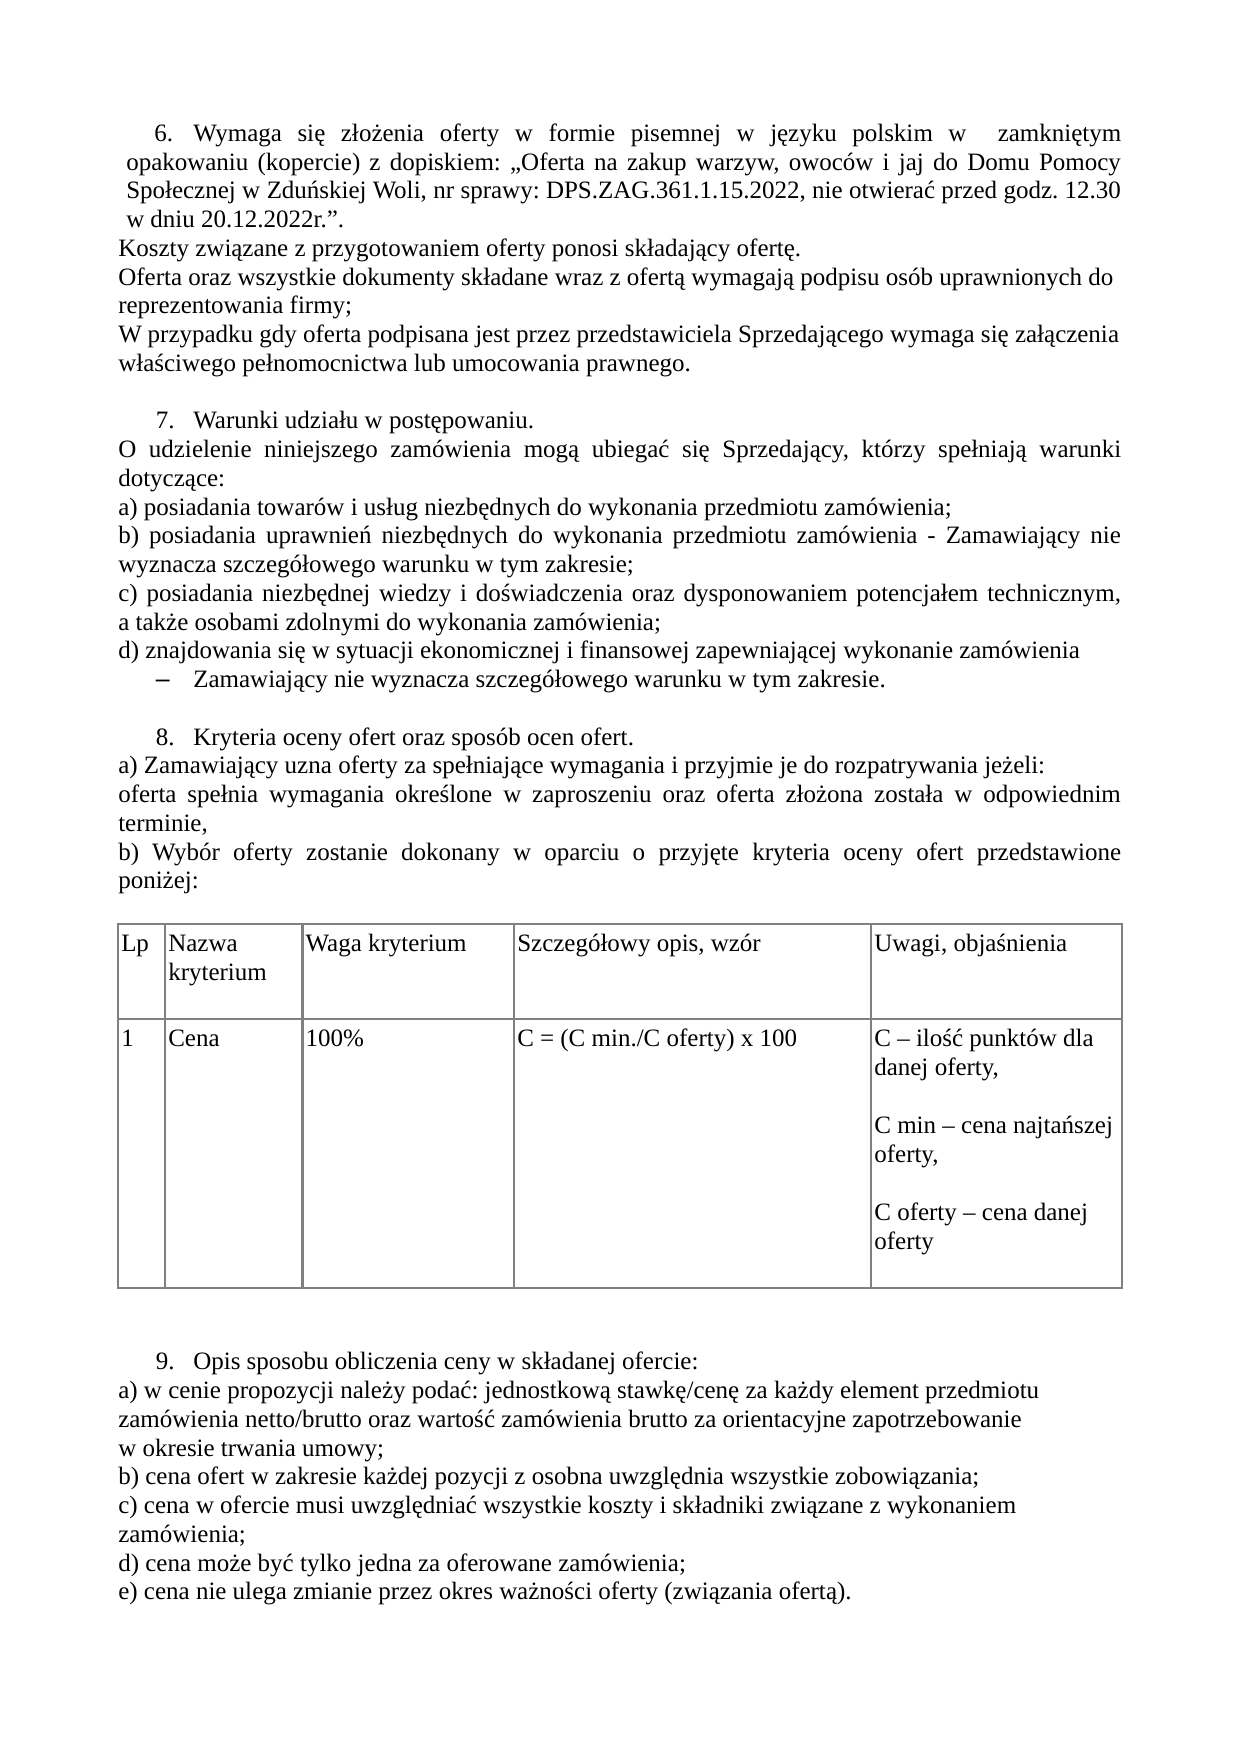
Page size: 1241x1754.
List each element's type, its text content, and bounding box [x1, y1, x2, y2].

text b) cena ofert w zakresie każdej pozycji z osobna uwzględnia wszystkie zobowiązania; [118, 1461, 1122, 1490]
table_cell C – ilość punktów dla danej oferty, C min – cena najtańszej oferty, C oferty – cena danej oferty [872, 1020, 1121, 1287]
text c) posiadania niezbędnej wiedzy i doświadczenia oraz dysponowaniem potencjałem technicznym, a także osobami zdolnymi do wykonania zamówienia; [118, 578, 1122, 636]
table_cell 1 [119, 1020, 164, 1287]
table_cell Cena [166, 1020, 301, 1287]
text W przypadku gdy oferta podpisana jest przez przedstawiciela Sprzedającego wymaga się załączenia właściwego pełnomocnictwa lub umocowania prawnego. [118, 319, 1122, 377]
text oferta spełnia wymagania określone w zaproszeniu oraz oferta złożona została w odpowiednim terminie, [118, 779, 1122, 837]
list Opis sposobu obliczenia ceny w składanej ofercie: [156, 1346, 1122, 1375]
text b) Wybór oferty zostanie dokonany w oparciu o przyjęte kryteria oceny ofert przedstawione poniżej: [118, 837, 1122, 894]
table_header Lp [119, 925, 164, 1018]
text a) w cenie propozycji należy podać: jednostkową stawkę/cenę za każdy element przedmiotu zamówienia netto/brutto oraz wartość zamówienia brutto za orientacyjne zapotrzebowanie w okresie trwania umowy; [118, 1375, 1122, 1461]
list Zamawiający nie wyznacza szczegółowego warunku w tym zakresie. [156, 664, 1122, 693]
text Koszty związane z przygotowaniem oferty ponosi składający ofertę. [118, 233, 1122, 262]
list Wymaga się złożenia oferty w formie pisemnej w języku polskim w zamkniętym opakowaniu (kopercie) z dopiskiem: „Oferta na zakup warzyw, owoców i jaj do Domu Pomocy Społecznej w Zduńskiej Woli, nr sprawy: DPS.ZAG.361.1.15.2022, nie otwierać przed godz. 12.30 w dniu 20.12.2022r.”. [126, 118, 1122, 233]
table_cell C = (C min./C oferty) x 100 [515, 1020, 870, 1287]
table_header Nazwa kryterium [166, 925, 301, 1018]
text O udzielenie niniejszego zamówienia mogą ubiegać się Sprzedający, którzy spełniają warunki dotyczące: [118, 434, 1122, 492]
text e) cena nie ulega zmianie przez okres ważności oferty (związania ofertą). [118, 1576, 1122, 1605]
table_header Szczegółowy opis, wzór [515, 925, 870, 1018]
text a) posiadania towarów i usług niezbędnych do wykonania przedmiotu zamówienia; [118, 492, 1122, 521]
table_cell 100% [304, 1020, 513, 1287]
text d) znajdowania się w sytuacji ekonomicznej i finansowej zapewniającej wykonanie zamówienia [118, 636, 1122, 664]
text b) posiadania uprawnień niezbędnych do wykonania przedmiotu zamówienia - Zamawiający nie wyznacza szczegółowego warunku w tym zakresie; [118, 521, 1122, 578]
list Warunki udziału w postępowaniu. [156, 406, 1122, 434]
text c) cena w ofercie musi uwzględniać wszystkie koszty i składniki związane z wykonaniem zamówienia; [118, 1490, 1122, 1548]
table_header Uwagi, objaśnienia [872, 925, 1121, 1018]
table_header Waga kryterium [304, 925, 513, 1018]
text Oferta oraz wszystkie dokumenty składane wraz z ofertą wymagają podpisu osób uprawnionych do reprezentowania firmy; [118, 262, 1122, 319]
text a) Zamawiający uzna oferty za spełniające wymagania i przyjmie je do rozpatrywania jeżeli: [118, 751, 1122, 779]
list Kryteria oceny ofert oraz sposób ocen ofert. [156, 722, 1122, 751]
text d) cena może być tylko jedna za oferowane zamówienia; [118, 1548, 1122, 1576]
